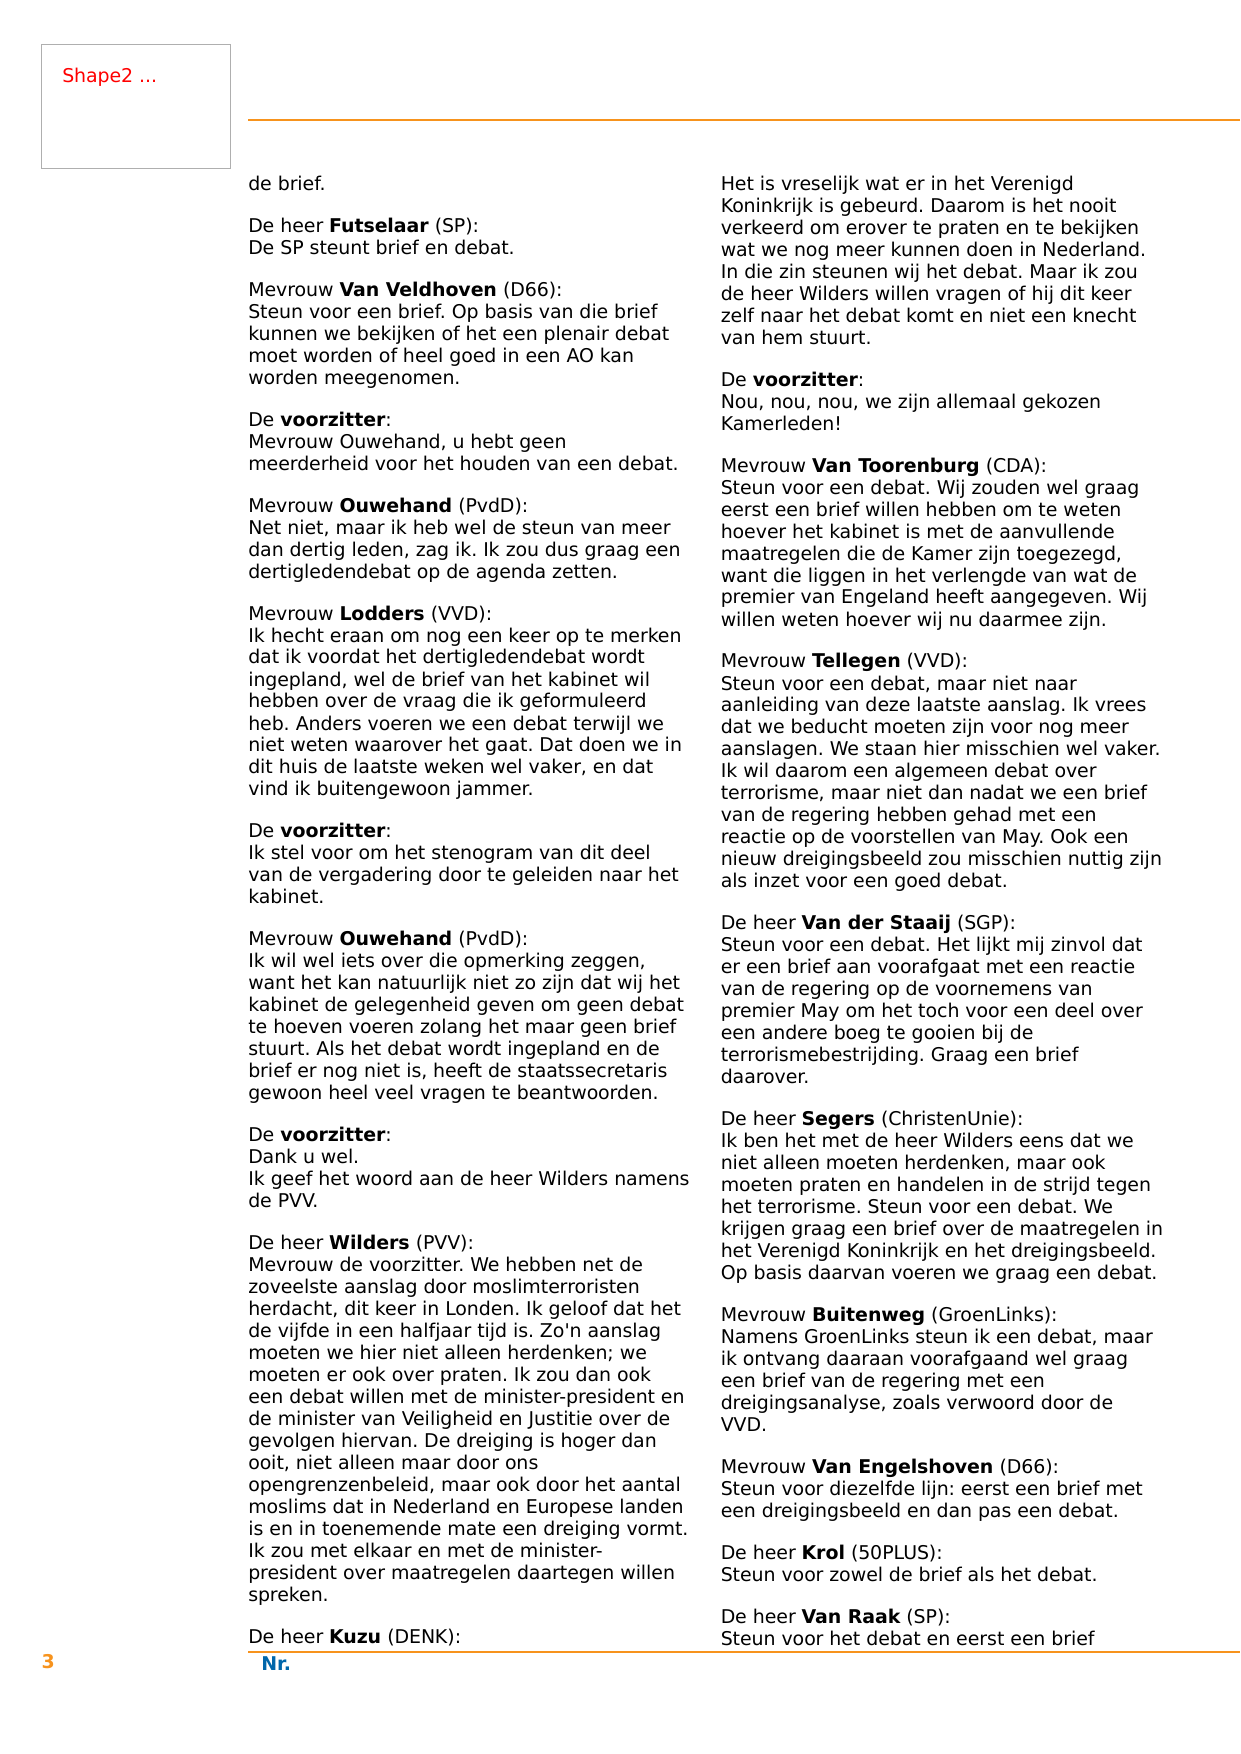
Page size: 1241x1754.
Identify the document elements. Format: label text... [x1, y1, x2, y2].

text Steun voor zowel de brief als het debat. [721, 1564, 1163, 1586]
text De heer Van der Staaij (SGP): [721, 912, 1163, 934]
text Ik stel voor om het stenogram van dit deel van de vergadering door te geleiden naar het kabinet. [248, 842, 691, 908]
text Ik ben het met de heer Wilders eens dat we niet alleen moeten herdenken, maar ook moeten praten en handelen in de strijd tegen het terrorisme. Steun voor een debat. We krijgen graag een brief over de maatregelen in het Verenigd Koninkrijk en het dreigingsbeeld. Op basis daarvan voeren we graag een debat. [721, 1130, 1163, 1284]
text De heer Segers (ChristenUnie): [721, 1108, 1163, 1130]
text Ik hecht eraan om nog een keer op te merken dat ik voordat het dertigledendebat wordt ingepland, wel de brief van het kabinet wil hebben over de vraag die ik geformuleerd heb. Anders voeren we een debat terwijl we niet weten waarover het gaat. Dat doen we in dit huis de laatste weken wel vaker, en dat vind ik buitengewoon jammer. [248, 624, 691, 800]
text Steun voor een debat. Het lijkt mij zinvol dat er een brief aan voorafgaat met een reactie van de regering op de voornemens van premier May om het toch voor een deel over een andere boeg te gooien bij de terrorismebestrijding. Graag een brief daarover. [721, 934, 1163, 1088]
text Steun voor diezelfde lijn: eerst een brief met een dreigingsbeeld en dan pas een debat. [721, 1478, 1163, 1522]
text Ik wil wel iets over die opmerking zeggen, want het kan natuurlijk niet zo zijn dat wij het kabinet de gelegenheid geven om geen debat te hoeven voeren zolang het maar geen brief stuurt. Als het debat wordt ingepland en de brief er nog niet is, heeft de staatssecretaris gewoon heel veel vragen te beantwoorden. [248, 950, 691, 1104]
text De heer Wilders (PVV): [248, 1232, 691, 1254]
text De heer Krol (50PLUS): [721, 1542, 1163, 1564]
text Mevrouw Lodders (VVD): [248, 602, 691, 624]
text Steun voor een debat. Wij zouden wel graag eerst een brief willen hebben om te weten hoever het kabinet is met de aanvullende maatregelen die de Kamer zijn toegezegd, want die liggen in het verlengde van wat de premier van Engeland heeft aangegeven. Wij willen weten hoever wij nu daarmee zijn. [721, 477, 1163, 630]
text Steun voor een debat, maar niet naar aanleiding van deze laatste aanslag. Ik vrees dat we beducht moeten zijn voor nog meer aanslagen. We staan hier misschien wel vaker. Ik wil daarom een algemeen debat over terrorisme, maar niet dan nadat we een brief van de regering hebben gehad met een reactie op de voorstellen van May. Ook een nieuw dreigingsbeeld zou misschien nuttig zijn als inzet voor een goed debat. [721, 672, 1163, 892]
text Dank u wel. [248, 1146, 691, 1168]
text De voorzitter: [248, 820, 691, 842]
text Net niet, maar ik heb wel de steun van meer dan dertig leden, zag ik. Ik zou dus graag een dertigledendebat op de agenda zetten. [248, 517, 691, 582]
text Mevrouw Van Veldhoven (D66): [248, 279, 691, 301]
text Mevrouw Tellegen (VVD): [721, 650, 1163, 672]
text De heer Kuzu (DENK): [248, 1626, 691, 1648]
text De voorzitter: [248, 1124, 691, 1146]
text Namens GroenLinks steun ik een debat, maar ik ontvang daaraan voorafgaand wel graag een brief van de regering met een dreigingsanalyse, zoals verwoord door de VVD. [721, 1326, 1163, 1436]
text Mevrouw Ouwehand (PvdD): [248, 928, 691, 950]
text Mevrouw Ouwehand, u hebt geen meerderheid voor het houden van een debat. [248, 431, 691, 474]
text De voorzitter: [721, 369, 1163, 391]
text De SP steunt brief en debat. [248, 237, 691, 259]
text Ik geef het woord aan de heer Wilders namens de PVV. [248, 1168, 691, 1212]
text Steun voor een brief. Op basis van die brief kunnen we bekijken of het een plenair debat moet worden of heel goed in een AO kan worden meegenomen. [248, 301, 691, 389]
text De voorzitter: [248, 409, 691, 431]
text De heer Futselaar (SP): [248, 215, 691, 237]
text Steun voor het debat en eerst een brief [721, 1628, 1163, 1649]
text Mevrouw Ouwehand (PvdD): [248, 494, 691, 517]
text de brief. [248, 173, 691, 195]
text Mevrouw de voorzitter. We hebben net de zoveelste aanslag door moslimterroristen herdacht, dit keer in Londen. Ik geloof dat het de vijfde in een halfjaar tijd is. Zo'n aanslag moeten we hier niet alleen herdenken; we moeten er ook over praten. Ik zou dan ook een debat willen met de minister-president en de minister van Veiligheid en Justitie over de gevolgen hiervan. De dreiging is hoger dan ooit, niet alleen maar door ons opengrenzenbeleid, maar ook door het aantal moslims dat in Nederland en Europese landen is en in toenemende mate een dreiging vormt. Ik zou met elkaar en met de minister-president over maatregelen daartegen willen spreken. [248, 1254, 691, 1606]
text Mevrouw Van Engelshoven (D66): [721, 1456, 1163, 1478]
text Nou, nou, nou, we zijn allemaal gekozen Kamerleden! [721, 391, 1163, 434]
text Mevrouw Buitenweg (GroenLinks): [721, 1304, 1163, 1326]
text De heer Van Raak (SP): [721, 1606, 1163, 1628]
text Mevrouw Van Toorenburg (CDA): [721, 454, 1163, 477]
text Het is vreselijk wat er in het Verenigd Koninkrijk is gebeurd. Daarom is het nooit verkeerd om erover te praten en te bekijken wat we nog meer kunnen doen in Nederland. In die zin steunen wij het debat. Maar ik zou de heer Wilders willen vragen of hij dit keer zelf naar het debat komt en niet een knecht van hem stuurt. [721, 173, 1163, 349]
